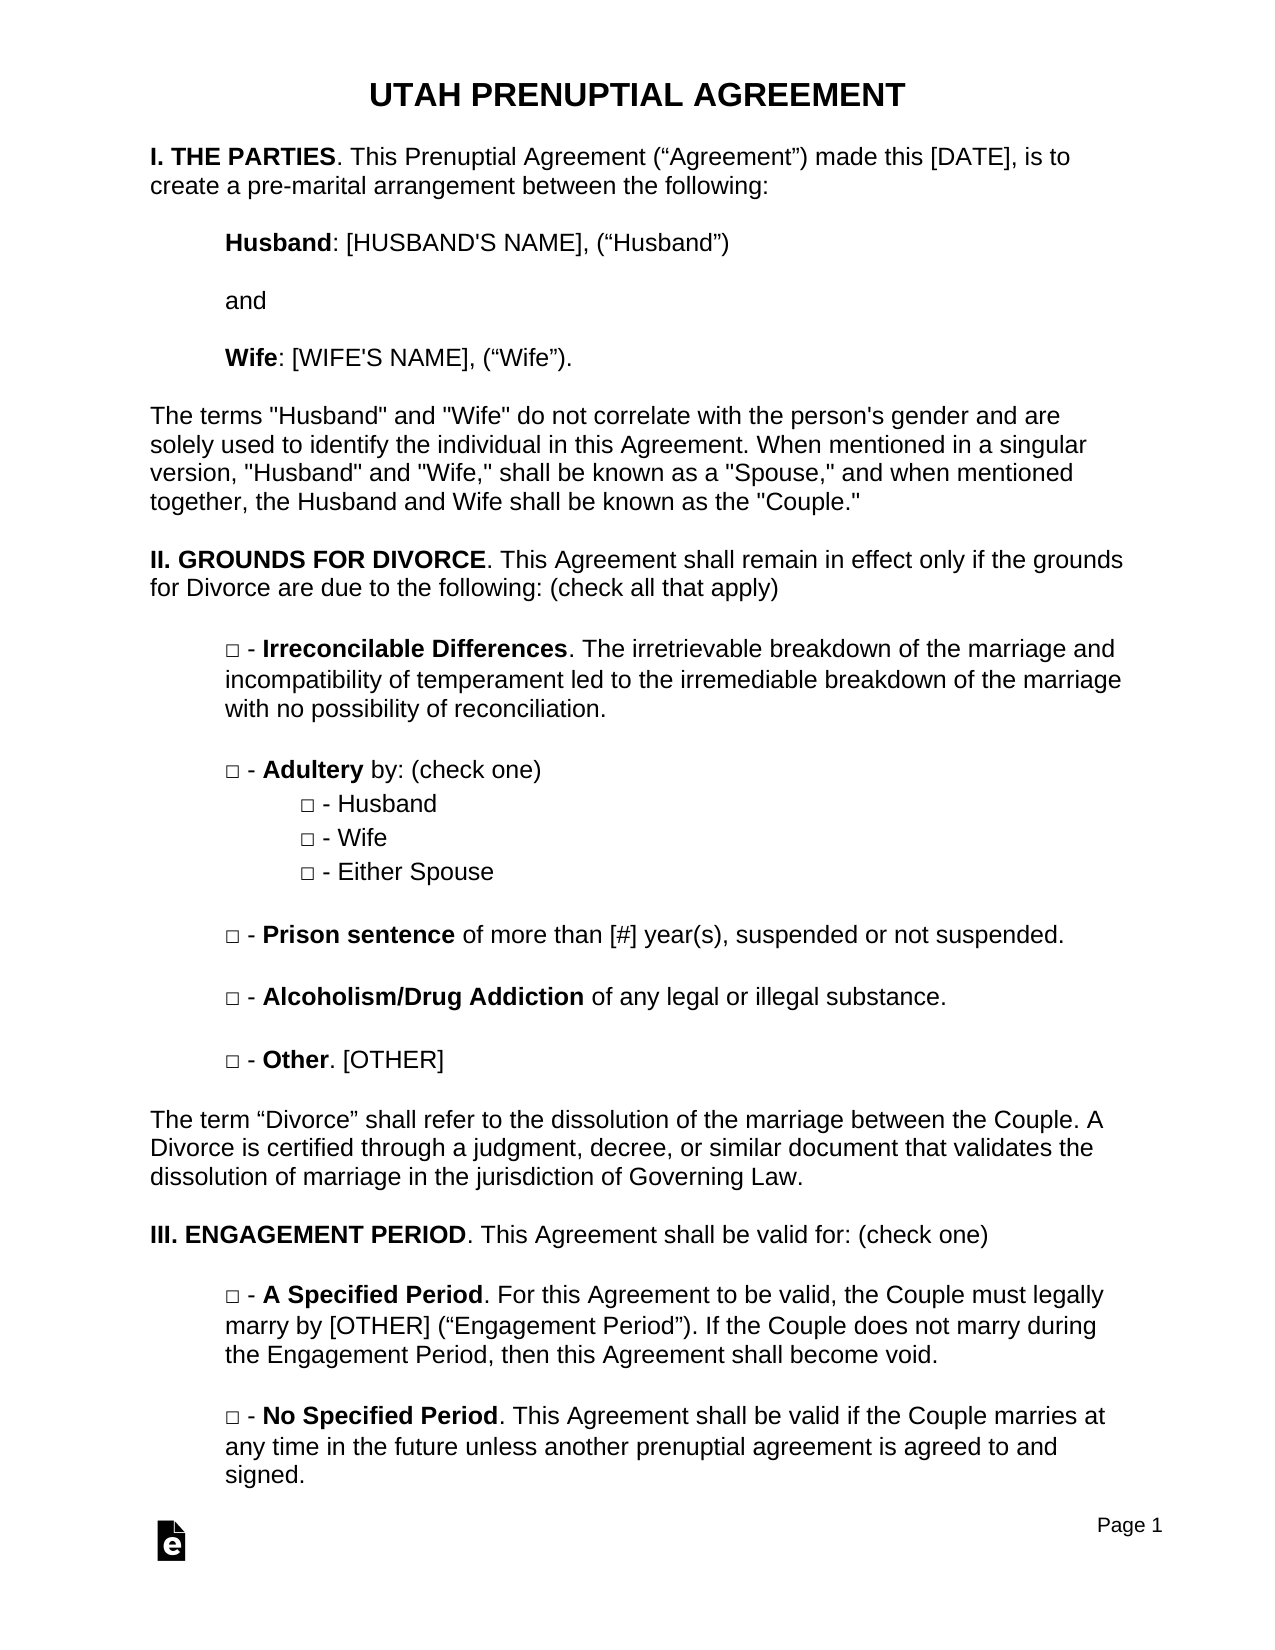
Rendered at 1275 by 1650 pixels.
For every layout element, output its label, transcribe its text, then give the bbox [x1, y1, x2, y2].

text The term “Divorce” shall refer to the dissolution of the marriage between the Couple. A Divorce is certified through a judgment, decree, or similar document that validates the dissolution of marriage in the jurisdiction of Governing Law. [150, 1105, 1125, 1191]
text The terms "Husband" and "Wife" do not correlate with the person's gender and are solely used to identify the individual in this Agreement. When mentioned in a singular version, "Husband" and "Wife," shall be known as a "Spouse," and when mentioned together, the Husband and Wife shall be known as the "Couple." [150, 401, 1125, 516]
text ☐ - Irreconcilable Differences. The irretrievable breakdown of the marriage and incompatibility of temperament led to the irremediable breakdown of the marriage with no possibility of reconciliation. [225, 631, 1125, 722]
text I. THE PARTIES. This Prenuptial Agreement (“Agreement”) made this [DATE], is to create a pre-marital arrangement between the following: [150, 142, 1125, 200]
text Husband: [HUSBAND'S NAME], (“Husband”) [225, 228, 1125, 257]
text UTAH PRENUPTIAL AGREEMENT [150, 75, 1125, 113]
text ☐ - Alcoholism/Drug Addiction of any legal or illegal substance. [225, 979, 1125, 1013]
text ☐ - Adultery by: (check one) [225, 751, 1125, 785]
text ☐ - Other. [OTHER] [225, 1042, 1125, 1076]
text III. ENGAGEMENT PERIOD. This Agreement shall be valid for: (check one) [150, 1220, 1125, 1248]
text ☐ - Either Spouse [300, 853, 1125, 887]
text ☐ - A Specified Period. For this Agreement to be valid, the Couple must legally marry by [OTHER] (“Engagement Period”). If the Couple does not marry during the Engagement Period, then this Agreement shall become void. [225, 1277, 1125, 1369]
text Wife: [WIFE'S NAME], (“Wife”). [225, 343, 1125, 372]
text ☐ - Wife [300, 819, 1125, 853]
text ☐ - No Specified Period. This Agreement shall be valid if the Couple marries at any time in the future unless another prenuptial agreement is agreed to and signed. [225, 1397, 1125, 1489]
text ☐ - Husband [300, 785, 1125, 819]
text II. GROUNDS FOR DIVORCE. This Agreement shall remain in effect only if the grounds for Divorce are due to the following: (check all that apply) [150, 545, 1125, 602]
text and [225, 286, 1125, 315]
text ☐ - Prison sentence of more than [#] year(s), suspended or not suspended. [225, 916, 1125, 950]
